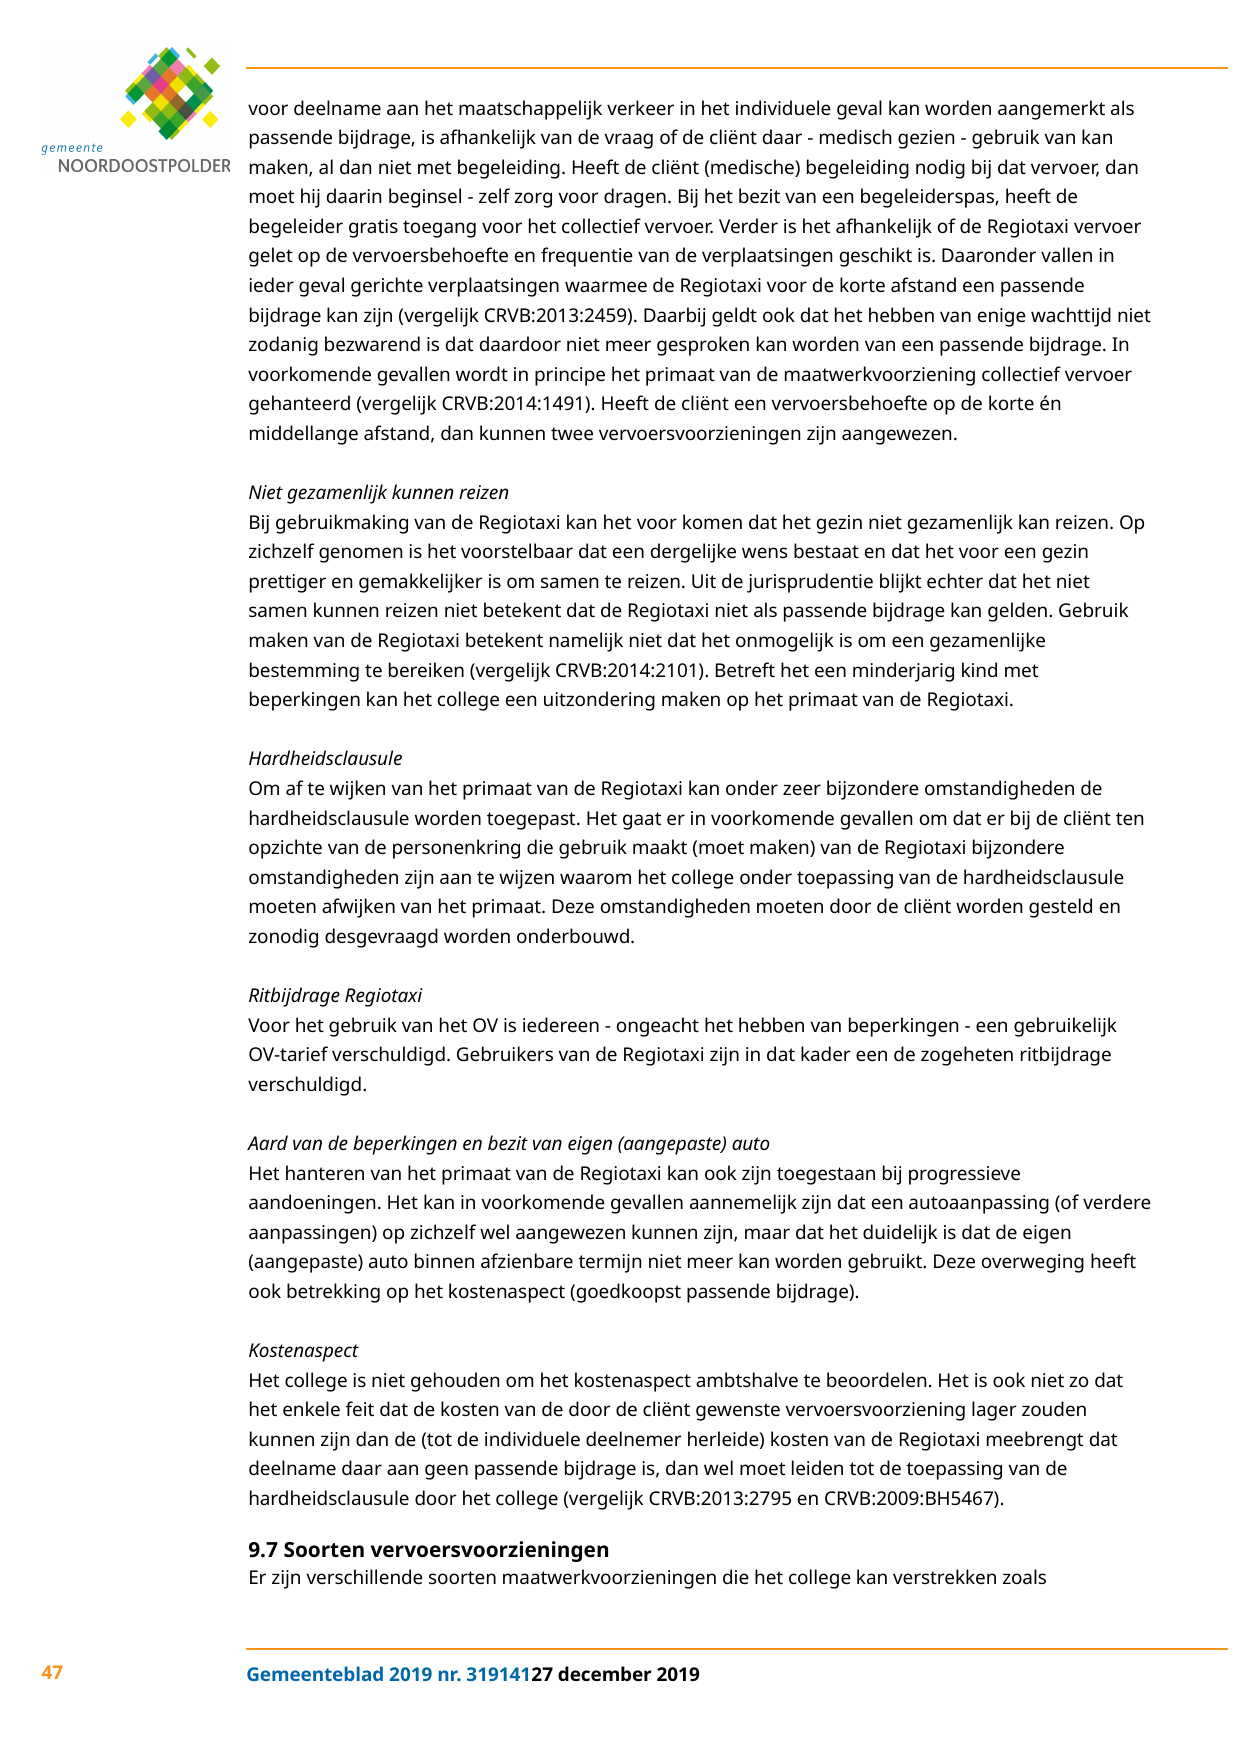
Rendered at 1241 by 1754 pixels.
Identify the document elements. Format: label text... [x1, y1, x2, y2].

text Hardheidsclausule [248, 746, 1152, 771]
text Niet gezamenlijk kunnen reizen [248, 479, 1152, 505]
text Bij gebruikmaking van de Regiotaxi kan het voor komen dat het gezin niet gezamenlijk kan reizen. Op zichzelf genomen is het voorstelbaar dat een dergelijke wens bestaat en dat het voor een gezin prettiger en gemakkelijker is om samen te reizen. Uit de jurisprudentie blijkt echter dat het niet samen kunnen reizen niet betekent dat de Regiotaxi niet als passende bijdrage kan gelden. Gebruik maken van de Regiotaxi betekent namelijk niet dat het onmogelijk is om een gezamenlijke bestemming te bereiken (vergelijk CRVB:2014:2101). Betreft het een minderjarig kind met beperkingen kan het college een uitzondering maken op het primaat van de Regiotaxi. [248, 509, 1152, 712]
text 9.7 Soorten vervoersvoorzieningen [248, 1536, 1152, 1564]
picture [41, 47, 231, 172]
text Aard van de beperkingen en bezit van eigen (aangepaste) auto [248, 1130, 1152, 1156]
text Kostenaspect [248, 1337, 1152, 1363]
text Er zijn verschillende soorten maatwerkvoorzieningen die het college kan verstrekken zoals [248, 1564, 1152, 1590]
text voor deelname aan het maatschappelijk verkeer in het individuele geval kan worden aangemerkt als passende bijdrage, is afhankelijk van de vraag of de cliënt daar - medisch gezien - gebruik van kan maken, al dan niet met begeleiding. Heeft de cliënt (medische) begeleiding nodig bij dat vervoer, dan moet hij daarin beginsel - zelf zorg voor dragen. Bij het bezit van een begeleiderspas, heeft de begeleider gratis toegang voor het collectief vervoer. Verder is het afhankelijk of de Regiotaxi vervoer gelet op de vervoersbehoefte en frequentie van de verplaatsingen geschikt is. Daaronder vallen in ieder geval gerichte verplaatsingen waarmee de Regiotaxi voor de korte afstand een passende bijdrage kan zijn (vergelijk CRVB:2013:2459). Daarbij geldt ook dat het hebben van enige wachttijd niet zodanig bezwarend is dat daardoor niet meer gesproken kan worden van een passende bijdrage. In voorkomende gevallen wordt in principe het primaat van de maatwerkvoorziening collectief vervoer gehanteerd (vergelijk CRVB:2014:1491). Heeft de cliënt een vervoersbehoefte op de korte én middellange afstand, dan kunnen twee vervoersvoorzieningen zijn aangewezen. [248, 95, 1152, 446]
text Om af te wijken van het primaat van de Regiotaxi kan onder zeer bijzondere omstandigheden de hardheidsclausule worden toegepast. Het gaat er in voorkomende gevallen om dat er bij de cliënt ten opzichte van de personenkring die gebruik maakt (moet maken) van de Regiotaxi bijzondere omstandigheden zijn aan te wijzen waarom het college onder toepassing van de hardheidsclausule moeten afwijken van het primaat. Deze omstandigheden moeten door de cliënt worden gesteld en zonodig desgevraagd worden onderbouwd. [248, 775, 1152, 949]
text Het college is niet gehouden om het kostenaspect ambtshalve te beoordelen. Het is ook niet zo dat het enkele feit dat de kosten van de door de cliënt gewenste vervoersvoorziening lager zouden kunnen zijn dan de (tot de individuele deelnemer herleide) kosten van de Regiotaxi meebrengt dat deelname daar aan geen passende bijdrage is, dan wel moet leiden tot de toepassing van de hardheidsclausule door het college (vergelijk CRVB:2013:2795 en CRVB:2009:BH5467). [248, 1367, 1152, 1511]
text Het hanteren van het primaat van de Regiotaxi kan ook zijn toegestaan bij progressieve aandoeningen. Het kan in voorkomende gevallen aannemelijk zijn dat een autoaanpassing (of verdere aanpassingen) op zichzelf wel aangewezen kunnen zijn, maar dat het duidelijk is dat de eigen (aangepaste) auto binnen afzienbare termijn niet meer kan worden gebruikt. Deze overweging heeft ook betrekking op het kostenaspect (goedkoopst passende bijdrage). [248, 1160, 1152, 1304]
text Voor het gebruik van het OV is iedereen - ongeacht het hebben van beperkingen - een gebruikelijk OV-tarief verschuldigd. Gebruikers van de Regiotaxi zijn in dat kader een de zogeheten ritbijdrage verschuldigd. [248, 1012, 1152, 1097]
text Ritbijdrage Regiotaxi [248, 982, 1152, 1008]
